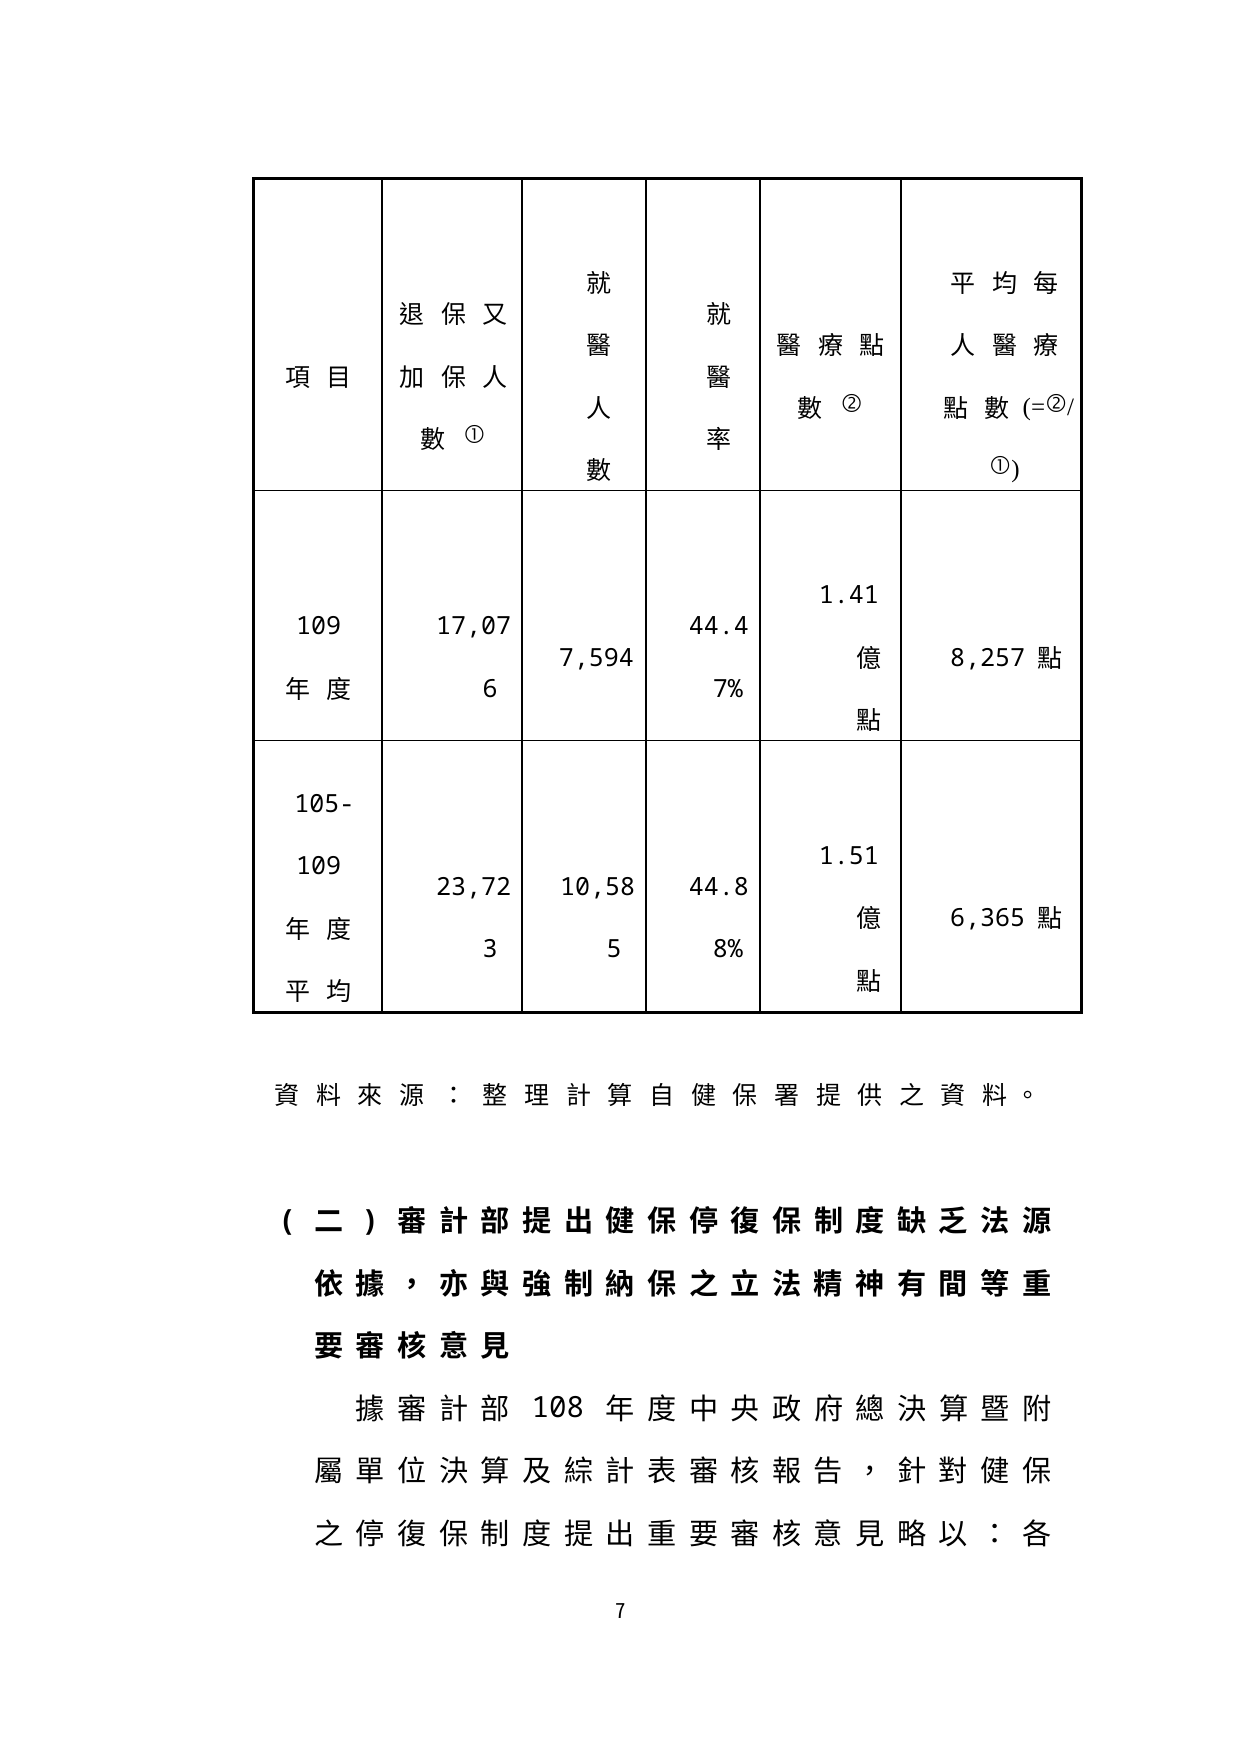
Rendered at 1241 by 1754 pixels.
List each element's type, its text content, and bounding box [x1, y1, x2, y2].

table_cell 8,257點 [902, 491, 1080, 740]
table_cell 17,076 [383, 491, 521, 740]
table_cell 109年度 [255, 491, 381, 740]
table_cell 44.88% [647, 741, 759, 1011]
table_cell 1.51億點 [761, 741, 900, 1011]
text 資料來源：整理計算自健保署提供之資料。 [244, 1052, 1060, 1115]
table_header 就醫人數 [523, 180, 645, 490]
table_cell 23,723 [383, 741, 521, 1011]
table_cell 105-109年度平均 [255, 741, 381, 1011]
table_cell 44.47% [647, 491, 759, 740]
table_cell 10,585 [523, 741, 645, 1011]
table_cell 7,594 [523, 491, 645, 740]
table_header 就醫率 [647, 180, 759, 490]
text 據審計部108年度中央政府總決算暨附屬單位決算及綜計表審核報告，針對健保之停復保制度提出重要審核意見略以：各 [271, 1365, 1058, 1552]
table_header 平均每人醫療點數(=/) [902, 180, 1080, 490]
table_cell 1.41億點 [761, 491, 900, 740]
text (二)審計部提出健保停復保制度缺乏法源依據，亦與強制納保之立法精神有間等重要審核意見 [242, 1177, 1058, 1365]
table_header 項目 [255, 180, 381, 490]
table_header 醫療點數 [761, 180, 900, 490]
table_header 退保又加保人數 [383, 180, 521, 490]
table_cell 6,365點 [902, 741, 1080, 1011]
